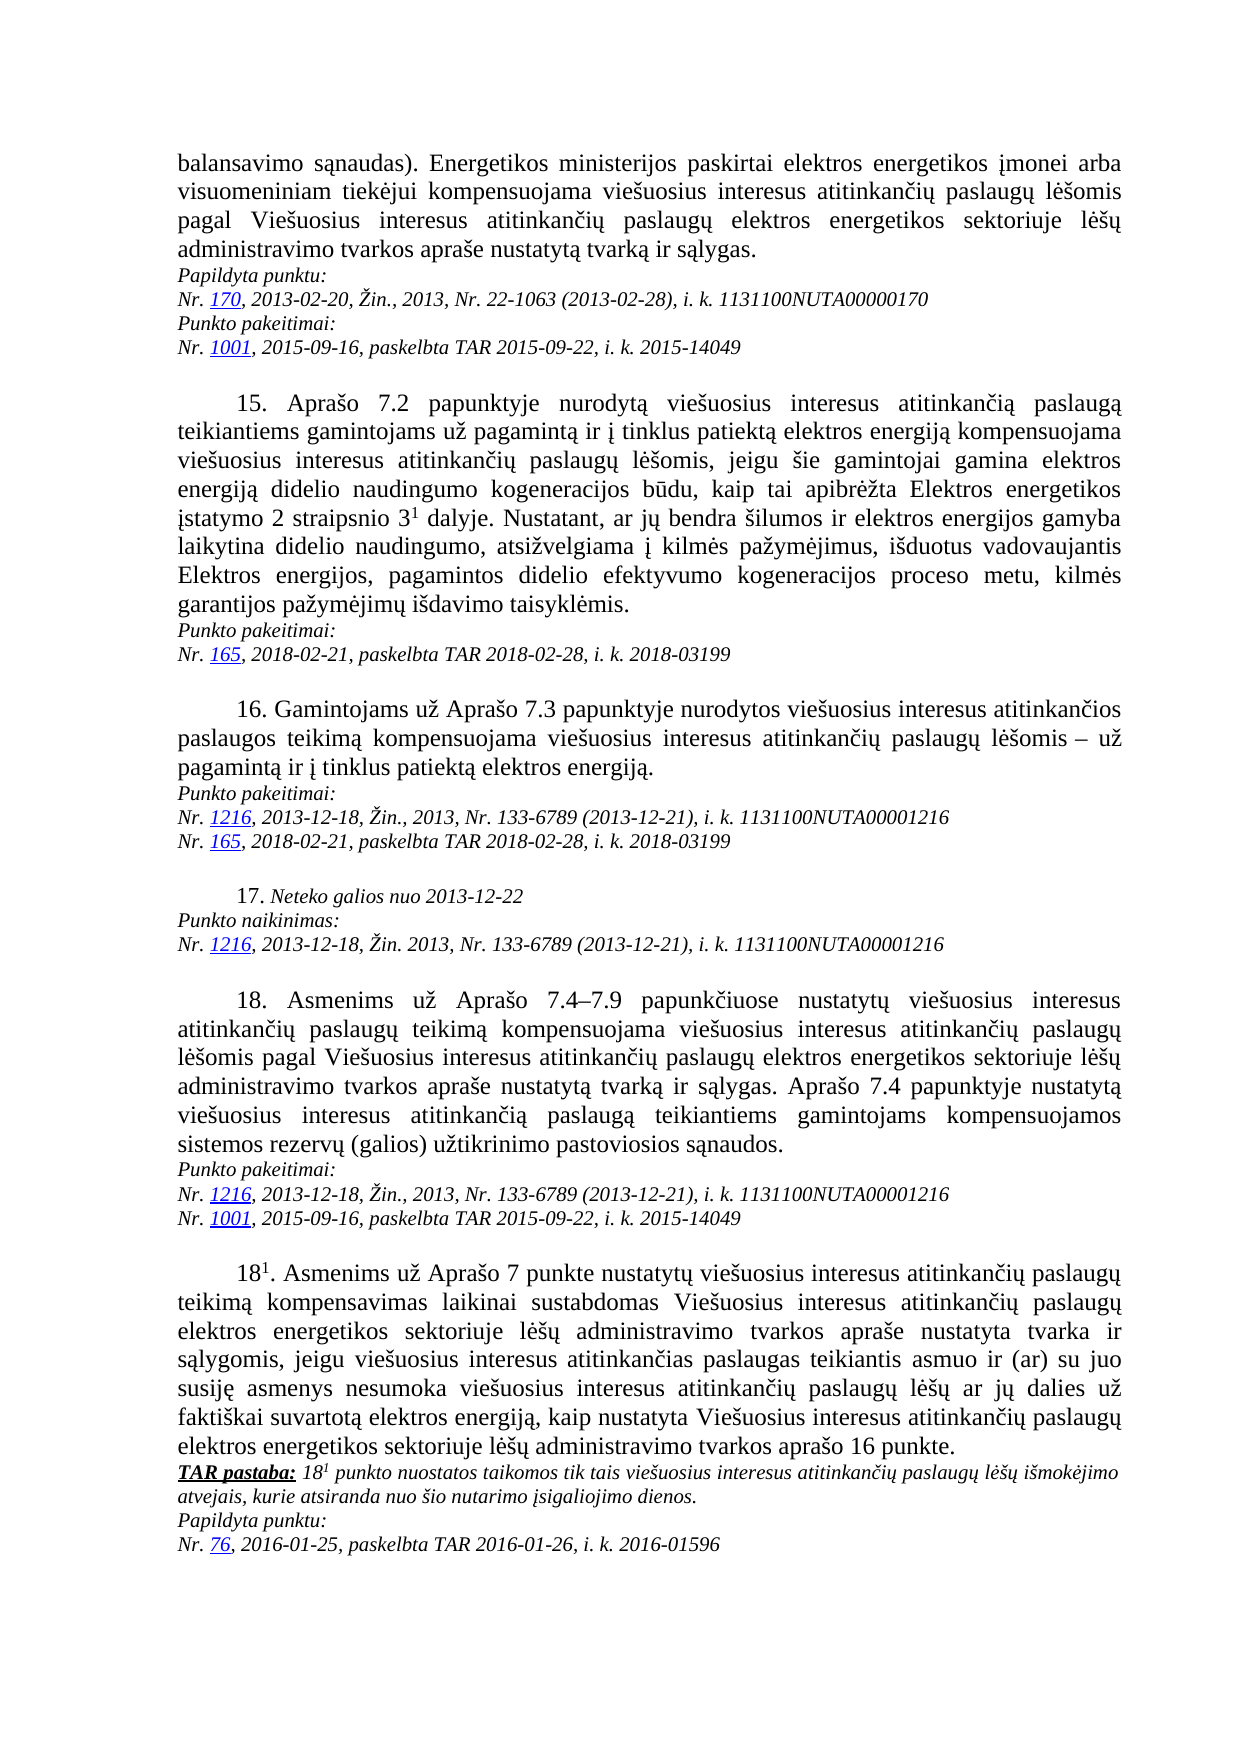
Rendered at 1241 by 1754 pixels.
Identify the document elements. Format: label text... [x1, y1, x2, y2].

text Nr. 165, 2018-02-21, paskelbta TAR 2018-02-28, i. k. 2018-03199 [177, 829, 1122, 853]
text Nr. 76, 2016-01-25, paskelbta TAR 2016-01-26, i. k. 2016-01596 [177, 1532, 1122, 1556]
text Nr. 170, 2013-02-20, Žin., 2013, Nr. 22-1063 (2013-02-28), i. k. 1131100NUTA00000170 [177, 287, 1122, 311]
text Nr. 1216, 2013-12-18, Žin., 2013, Nr. 133-6789 (2013-12-21), i. k. 1131100NUTA00001216 [177, 1181, 1122, 1206]
text TAR pastaba: 181 punkto nuostatos taikomos tik tais viešuosius interesus atitinkančių paslaugų lėšų išmokėjimo atvejais, kurie atsiranda nuo šio nutarimo įsigaliojimo dienos. [177, 1459, 1122, 1508]
text Punkto pakeitimai: [177, 311, 1122, 335]
text Punkto pakeitimai: [177, 781, 1122, 805]
text Nr. 1001, 2015-09-16, paskelbta TAR 2015-09-22, i. k. 2015-14049 [177, 335, 1122, 359]
text 17. Neteko galios nuo 2013-12-22 [177, 882, 1122, 908]
text Nr. 1001, 2015-09-16, paskelbta TAR 2015-09-22, i. k. 2015-14049 [177, 1206, 1122, 1229]
text Papildyta punktu: [177, 263, 1122, 287]
text Nr. 1216, 2013-12-18, Žin. 2013, Nr. 133-6789 (2013-12-21), i. k. 1131100NUTA00001216 [177, 932, 1122, 956]
text 181. Asmenims už Aprašo 7 punkte nustatytų viešuosius interesus atitinkančių paslaugų teikimą kompensavimas laikinai sustabdomas Viešuosius interesus atitinkančių paslaugų elektros energetikos sektoriuje lėšų administravimo tvarkos apraše nustatyta tvarka ir sąlygomis, jeigu viešuosius interesus atitinkančias paslaugas teikiantis asmuo ir (ar) su juo susiję asmenys nesumoka viešuosius interesus atitinkančių paslaugų lėšų ar jų dalies už faktiškai suvartotą elektros energiją, kaip nustatyta Viešuosius interesus atitinkančių paslaugų elektros energetikos sektoriuje lėšų administravimo tvarkos aprašo 16 punkte. [177, 1258, 1122, 1459]
text 18. Asmenims už Aprašo 7.4–7.9 papunkčiuose nustatytų viešuosius interesus atitinkančių paslaugų teikimą kompensuojama viešuosius interesus atitinkančių paslaugų lėšomis pagal Viešuosius interesus atitinkančių paslaugų elektros energetikos sektoriuje lėšų administravimo tvarkos apraše nustatytą tvarką ir sąlygas. Aprašo 7.4 papunktyje nustatytą viešuosius interesus atitinkančią paslaugą teikiantiems gamintojams kompensuojamos sistemos rezervų (galios) užtikrinimo pastoviosios sąnaudos. [177, 985, 1122, 1157]
text Punkto naikinimas: [177, 908, 1122, 932]
text Nr. 165, 2018-02-21, paskelbta TAR 2018-02-28, i. k. 2018-03199 [177, 642, 1122, 666]
text Papildyta punktu: [177, 1508, 1122, 1532]
text Nr. 1216, 2013-12-18, Žin., 2013, Nr. 133-6789 (2013-12-21), i. k. 1131100NUTA00001216 [177, 805, 1122, 829]
text 16. Gamintojams už Aprašo 7.3 papunktyje nurodytos viešuosius interesus atitinkančios paslaugos teikimą kompensuojama viešuosius interesus atitinkančių paslaugų lėšomis – už pagamintą ir į tinklus patiektą elektros energiją. [177, 694, 1122, 781]
text Punkto pakeitimai: [177, 1157, 1122, 1181]
text Punkto pakeitimai: [177, 618, 1122, 642]
text 15. Aprašo 7.2 papunktyje nurodytą viešuosius interesus atitinkančią paslaugą teikiantiems gamintojams už pagamintą ir į tinklus patiektą elektros energiją kompensuojama viešuosius interesus atitinkančių paslaugų lėšomis, jeigu šie gamintojai gamina elektros energiją didelio naudingumo kogeneracijos būdu, kaip tai apibrėžta Elektros energetikos įstatymo 2 straipsnio 31 dalyje. Nustatant, ar jų bendra šilumos ir elektros energijos gamyba laikytina didelio naudingumo, atsižvelgiama į kilmės pažymėjimus, išduotus vadovaujantis Elektros energijos, pagamintos didelio efektyvumo kogeneracijos proceso metu, kilmės garantijos pažymėjimų išdavimo taisyklėmis. [177, 388, 1122, 618]
text balansavimo sąnaudas). Energetikos ministerijos paskirtai elektros energetikos įmonei arba visuomeniniam tiekėjui kompensuojama viešuosius interesus atitinkančių paslaugų lėšomis pagal Viešuosius interesus atitinkančių paslaugų elektros energetikos sektoriuje lėšų administravimo tvarkos apraše nustatytą tvarką ir sąlygas. [177, 148, 1122, 263]
